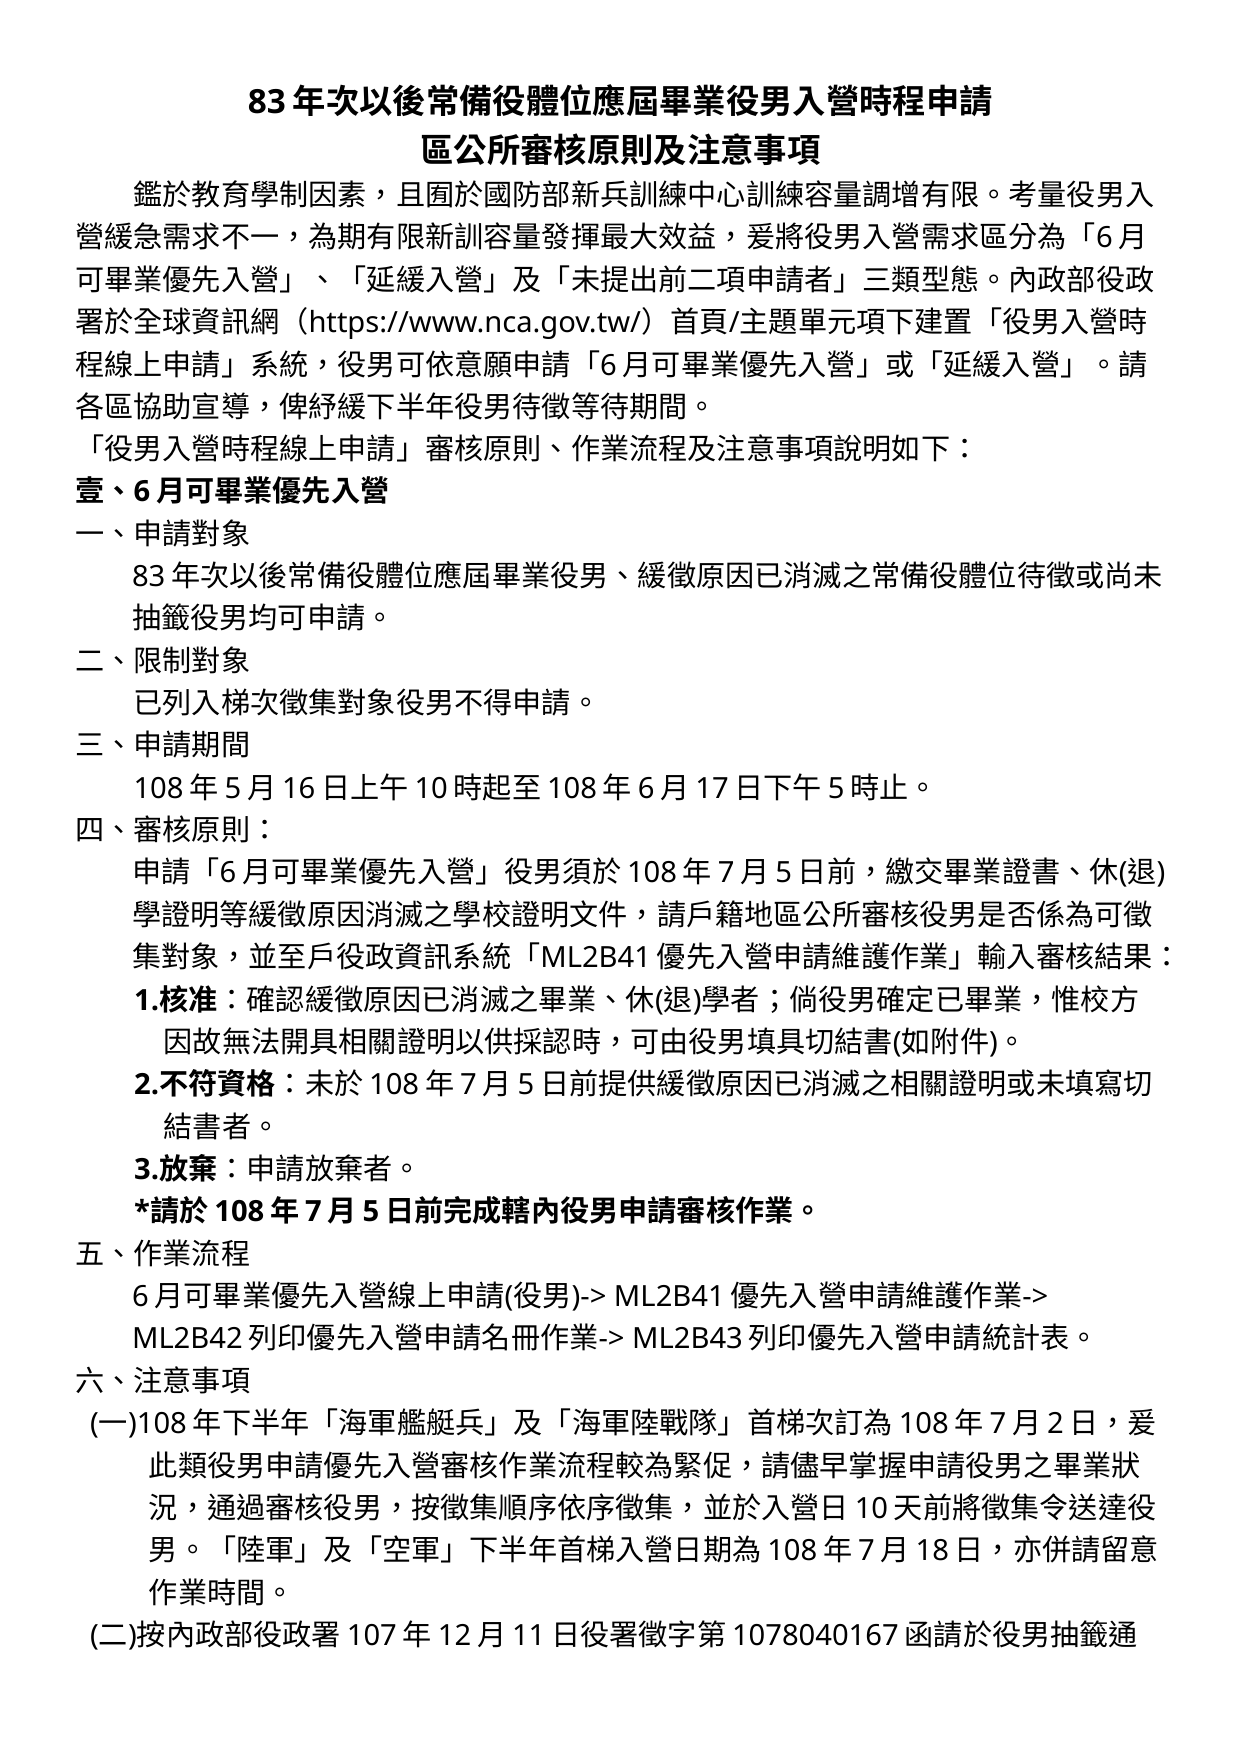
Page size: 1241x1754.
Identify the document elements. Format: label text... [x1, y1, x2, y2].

text 壹、6月可畢業優先入營 [75, 468, 1165, 510]
text 83年次以後常備役體位應屆畢業役男入營時程申請 [75, 75, 1165, 123]
text 「役男入營時程線上申請」審核原則、作業流程及注意事項說明如下： [75, 426, 1165, 468]
text 申請「6月可畢業優先入營」役男須於108年7月5日前，繳交畢業證書、休(退)學證明等緩徵原因消滅之學校證明文件，請戶籍地區公所審核役男是否係為可徵集對象，並至戶役政資訊系統「ML2B41優先入營申請維護作業」輸入審核結果： [132, 849, 1165, 976]
text 6月可畢業優先入營線上申請(役男)-> ML2B41優先入營申請維護作業-> ML2B42列印優先入營申請名冊作業-> ML2B43列印優先入營申請統計表。 [132, 1273, 1165, 1357]
text 六、注意事項 [75, 1357, 1165, 1400]
text (一)108年下半年「海軍艦艇兵」及「海軍陸戰隊」首梯次訂為108年7月2日，爰此類役男申請優先入營審核作業流程較為緊促，請儘早掌握申請役男之畢業狀況，通過審核役男，按徵集順序依序徵集，並於入營日10天前將徵集令送達役男。「陸軍」及「空軍」下半年首梯入營日期為108年7月18日，亦併請留意作業時間。 [90, 1400, 1165, 1611]
text 83年次以後常備役體位應屆畢業役男、緩徵原因已消滅之常備役體位待徵或尚未抽籤役男均可申請。 [132, 553, 1165, 637]
text 108年5月16日上午10時起至108年6月17日下午5時止。 [75, 764, 1165, 807]
text 已列入梯次徵集對象役男不得申請。 [75, 680, 1165, 722]
text 3.放棄：申請放棄者。 [134, 1146, 1165, 1188]
text 區公所審核原則及注意事項 [75, 123, 1165, 172]
text 一、申請對象 [75, 510, 1165, 553]
text 四、審核原則： [75, 807, 1165, 849]
text 五、作業流程 [75, 1230, 1165, 1273]
text 1.核准：確認緩徵原因已消滅之畢業、休(退)學者；倘役男確定已畢業，惟校方因故無法開具相關證明以供採認時，可由役男填具切結書(如附件)。 [134, 976, 1165, 1061]
text 鑑於教育學制因素，且囿於國防部新兵訓練中心訓練容量調增有限。考量役男入營緩急需求不一，為期有限新訓容量發揮最大效益，爰將役男入營需求區分為「6月可畢業優先入營」、「延緩入營」及「未提出前二項申請者」三類型態。內政部役政署於全球資訊網（https://www.nca.gov.tw/）首頁/主題單元項下建置「役男入營時程線上申請」系統，役男可依意願申請「6月可畢業優先入營」或「延緩入營」。請各區協助宣導，俾紓緩下半年役男待徵等待期間。 [75, 172, 1165, 426]
text 二、限制對象 [75, 637, 1165, 680]
text 三、申請期間 [75, 722, 1165, 764]
text (二)按內政部役政署107年12月11日役署徵字第1078040167函請於役男抽籤通 [90, 1611, 1165, 1654]
text *請於108年7月5日前完成轄內役男申請審核作業。 [134, 1188, 1165, 1230]
text 2.不符資格：未於108年7月5日前提供緩徵原因已消滅之相關證明或未填寫切結書者。 [134, 1061, 1165, 1146]
